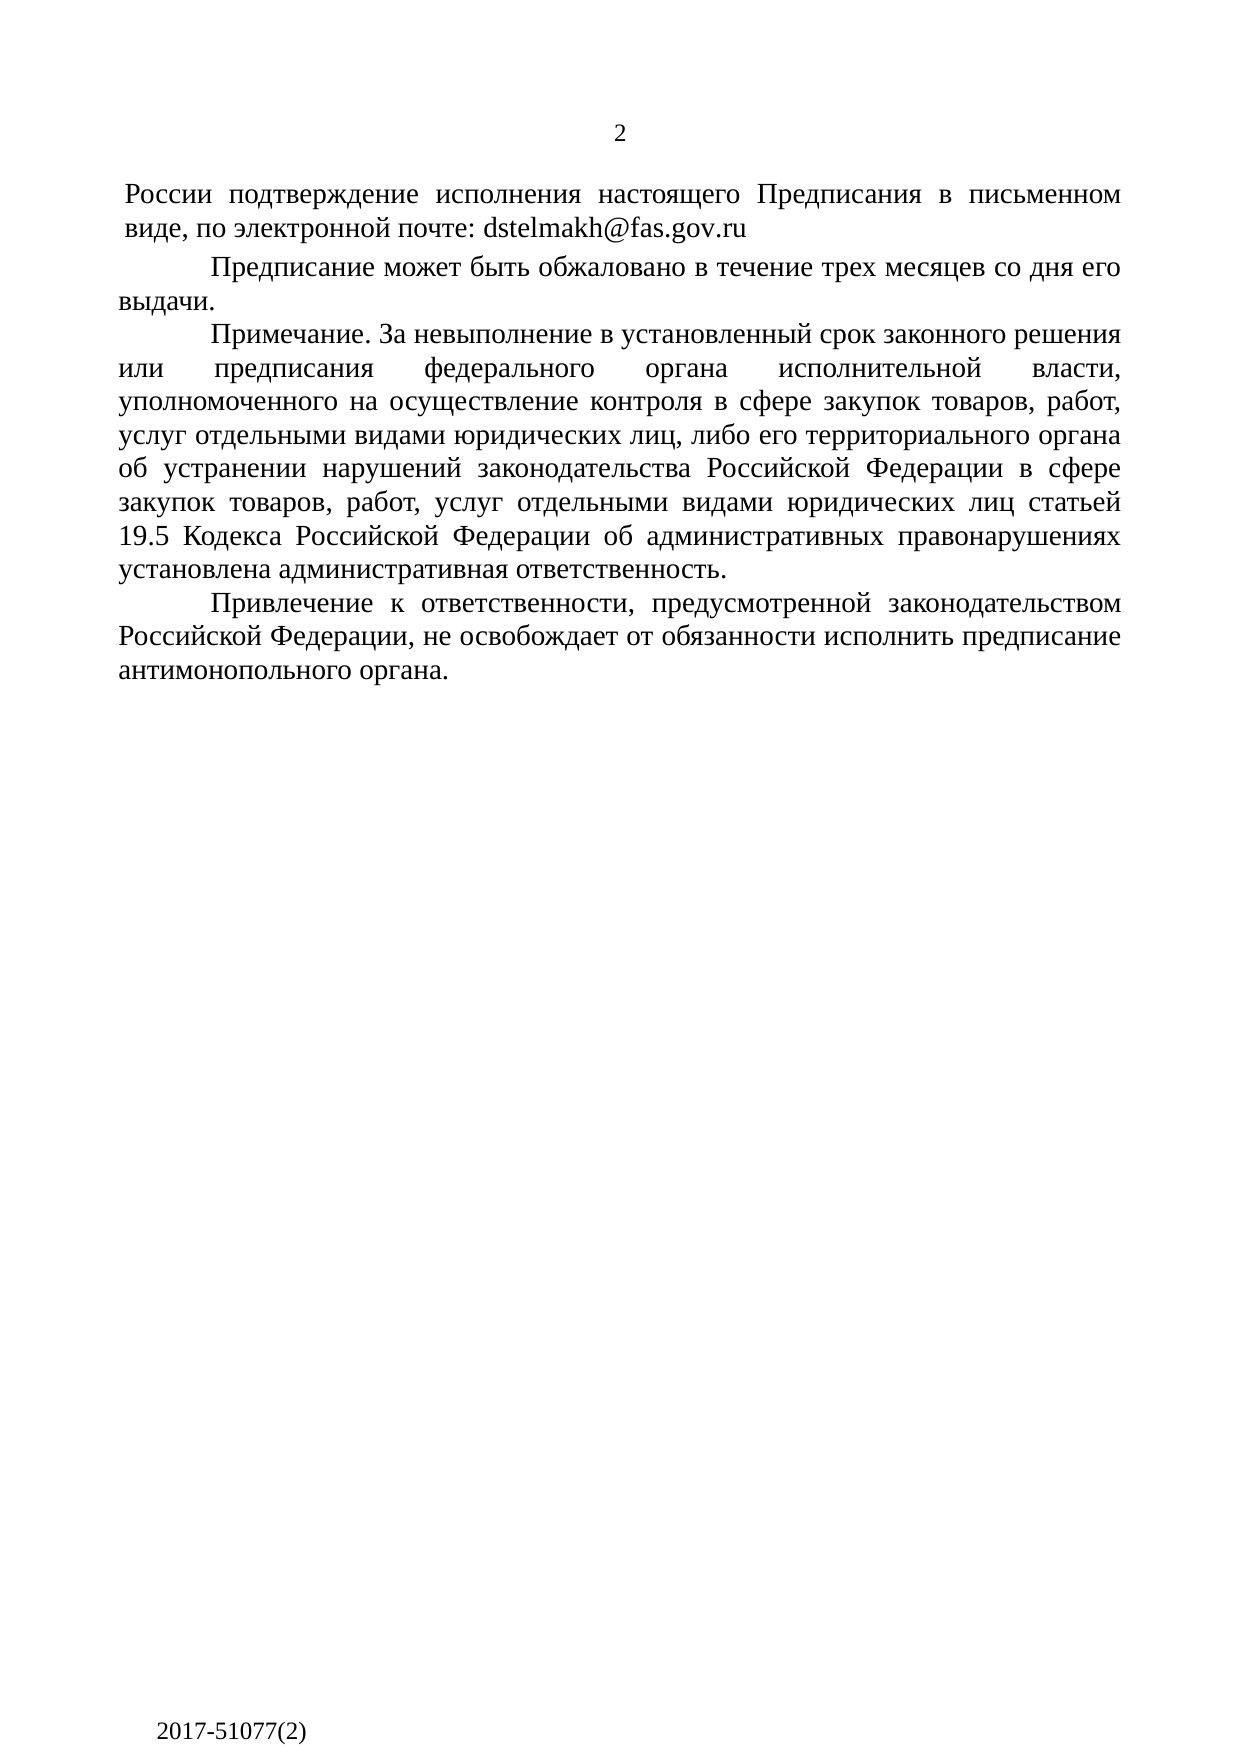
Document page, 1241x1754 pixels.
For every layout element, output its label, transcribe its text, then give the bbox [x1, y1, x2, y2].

text Привлечение к ответственности, предусмотренной законодательством Российской Федерации, не освобождает от обязанности исполнить предписание антимонопольного органа. [118, 585, 1122, 685]
text России подтверждение исполнения настоящего Предписания в письменном виде, по электронной почте: dstelmakh@fas.gov.ru [124, 176, 1122, 243]
text Примечание. За невыполнение в установленный срок законного решения или предписания федерального органа исполнительной власти, уполномоченного на осуществление контроля в сфере закупок товаров, работ, услуг отдельными видами юридических лиц, либо его территориального органа об устранении нарушений законодательства Российской Федерации в сфере закупок товаров, работ, услуг отдельными видами юридических лиц статьей 19.5 Кодекса Российской Федерации об административных правонарушениях установлена административная ответственность. [118, 316, 1122, 585]
text Предписание может быть обжаловано в течение трех месяцев со дня его выдачи. [118, 249, 1122, 316]
